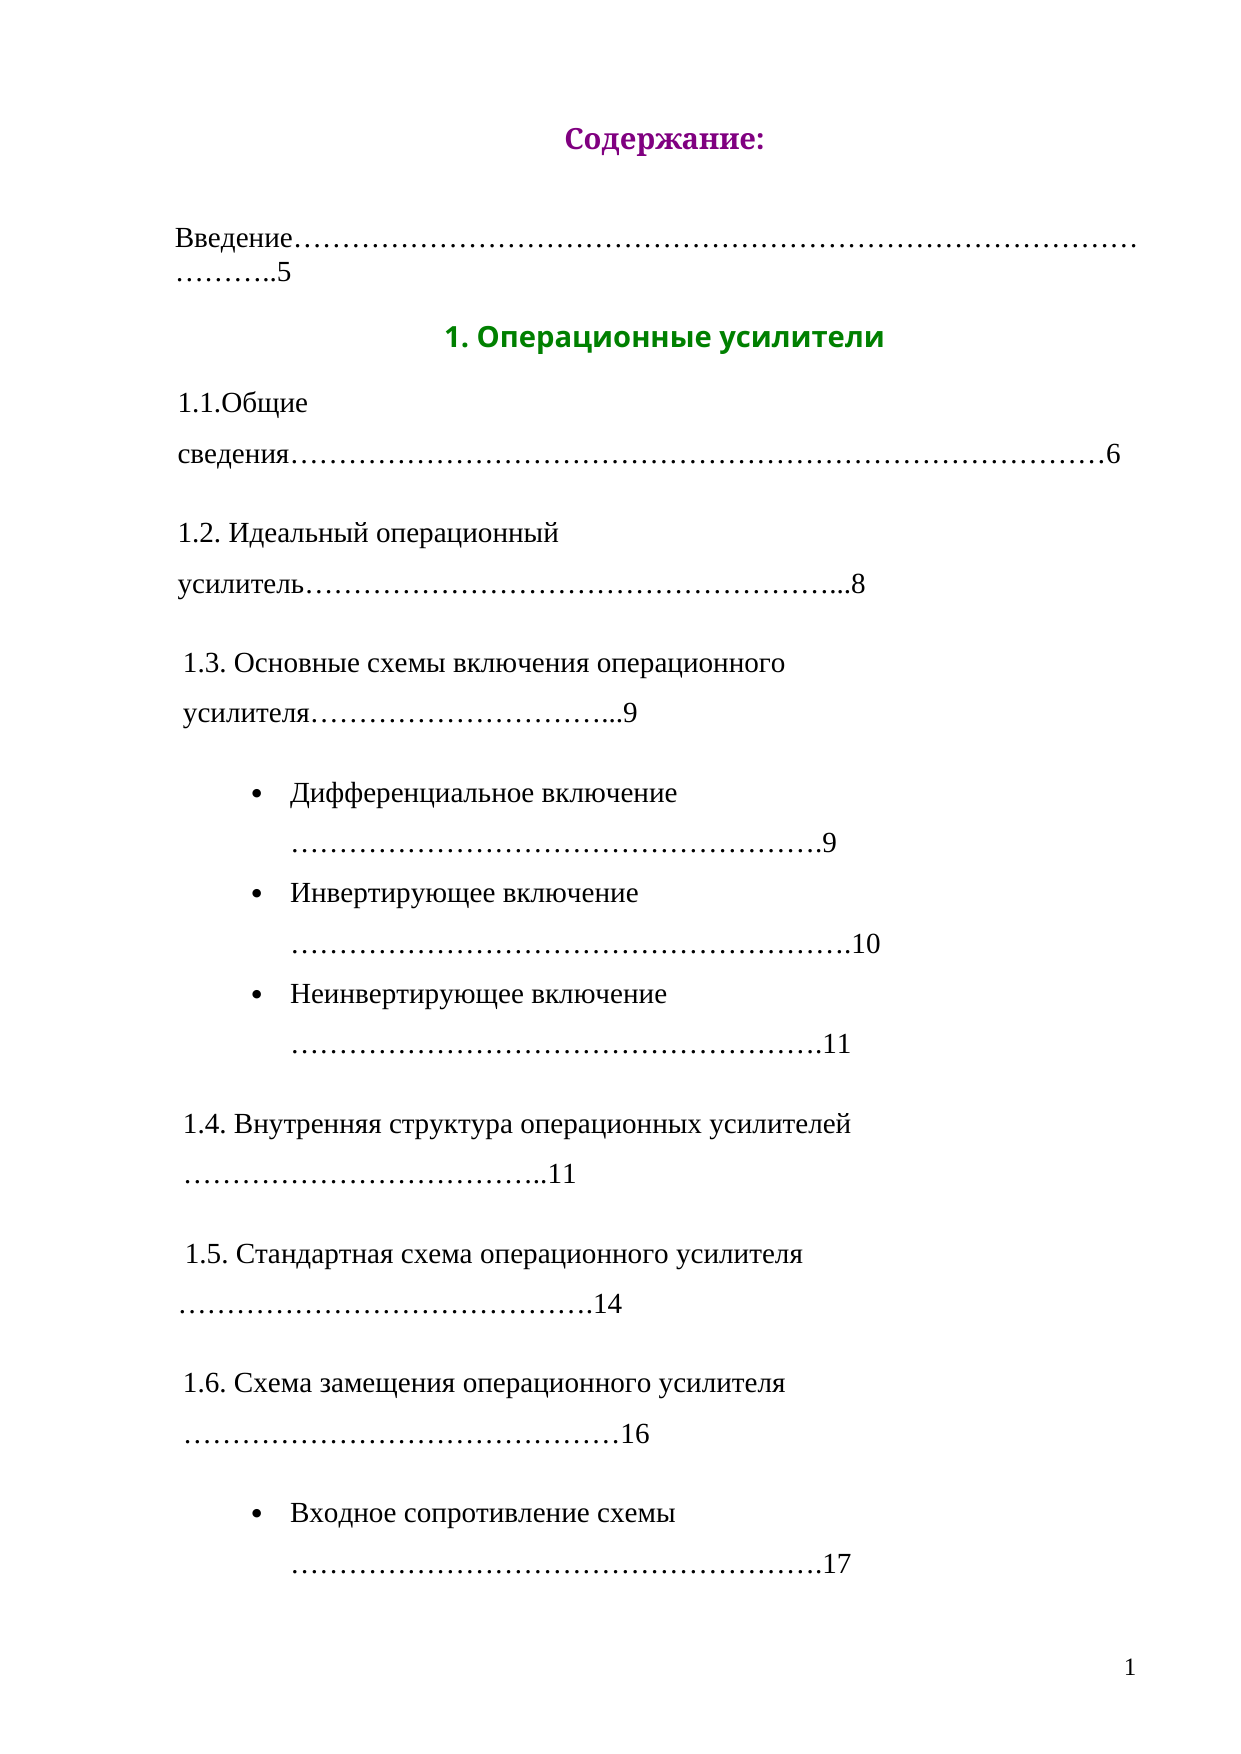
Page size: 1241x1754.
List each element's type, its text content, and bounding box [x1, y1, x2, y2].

list Дифференциальное включение ……………………………………………….9 [252, 775, 1152, 859]
text Содержание: [177, 118, 1152, 158]
text 1.6. Схема замещения операционного усилителя ………………………………………16 [183, 1366, 1152, 1449]
text 1.2. Идеальный операционный усилитель………………………………………………...8 [177, 515, 1152, 599]
text 1.4. Внутренняя структура операционных усилителей ………………………………..11 [183, 1106, 1152, 1190]
text Введение……………………………………………………………………………………..5 [174, 187, 1152, 288]
text 1.3. Основные схемы включения операционного усилителя…………………………...9 [183, 645, 1152, 729]
text 1. Операционные усилители [177, 317, 1152, 356]
text 1.1.Общие сведения…………………………………………………………………………6 [177, 386, 1152, 469]
list Инвертирующее включение ………………………………………………….10 [252, 876, 1152, 959]
text 1.5. Стандартная схема операционного усилителя …………………………………….14 [177, 1236, 1152, 1320]
list Неинвертирующее включение ……………………………………………….11 [252, 976, 1152, 1060]
list Входное сопротивление схемы ……………………………………………….17 [252, 1495, 1152, 1579]
